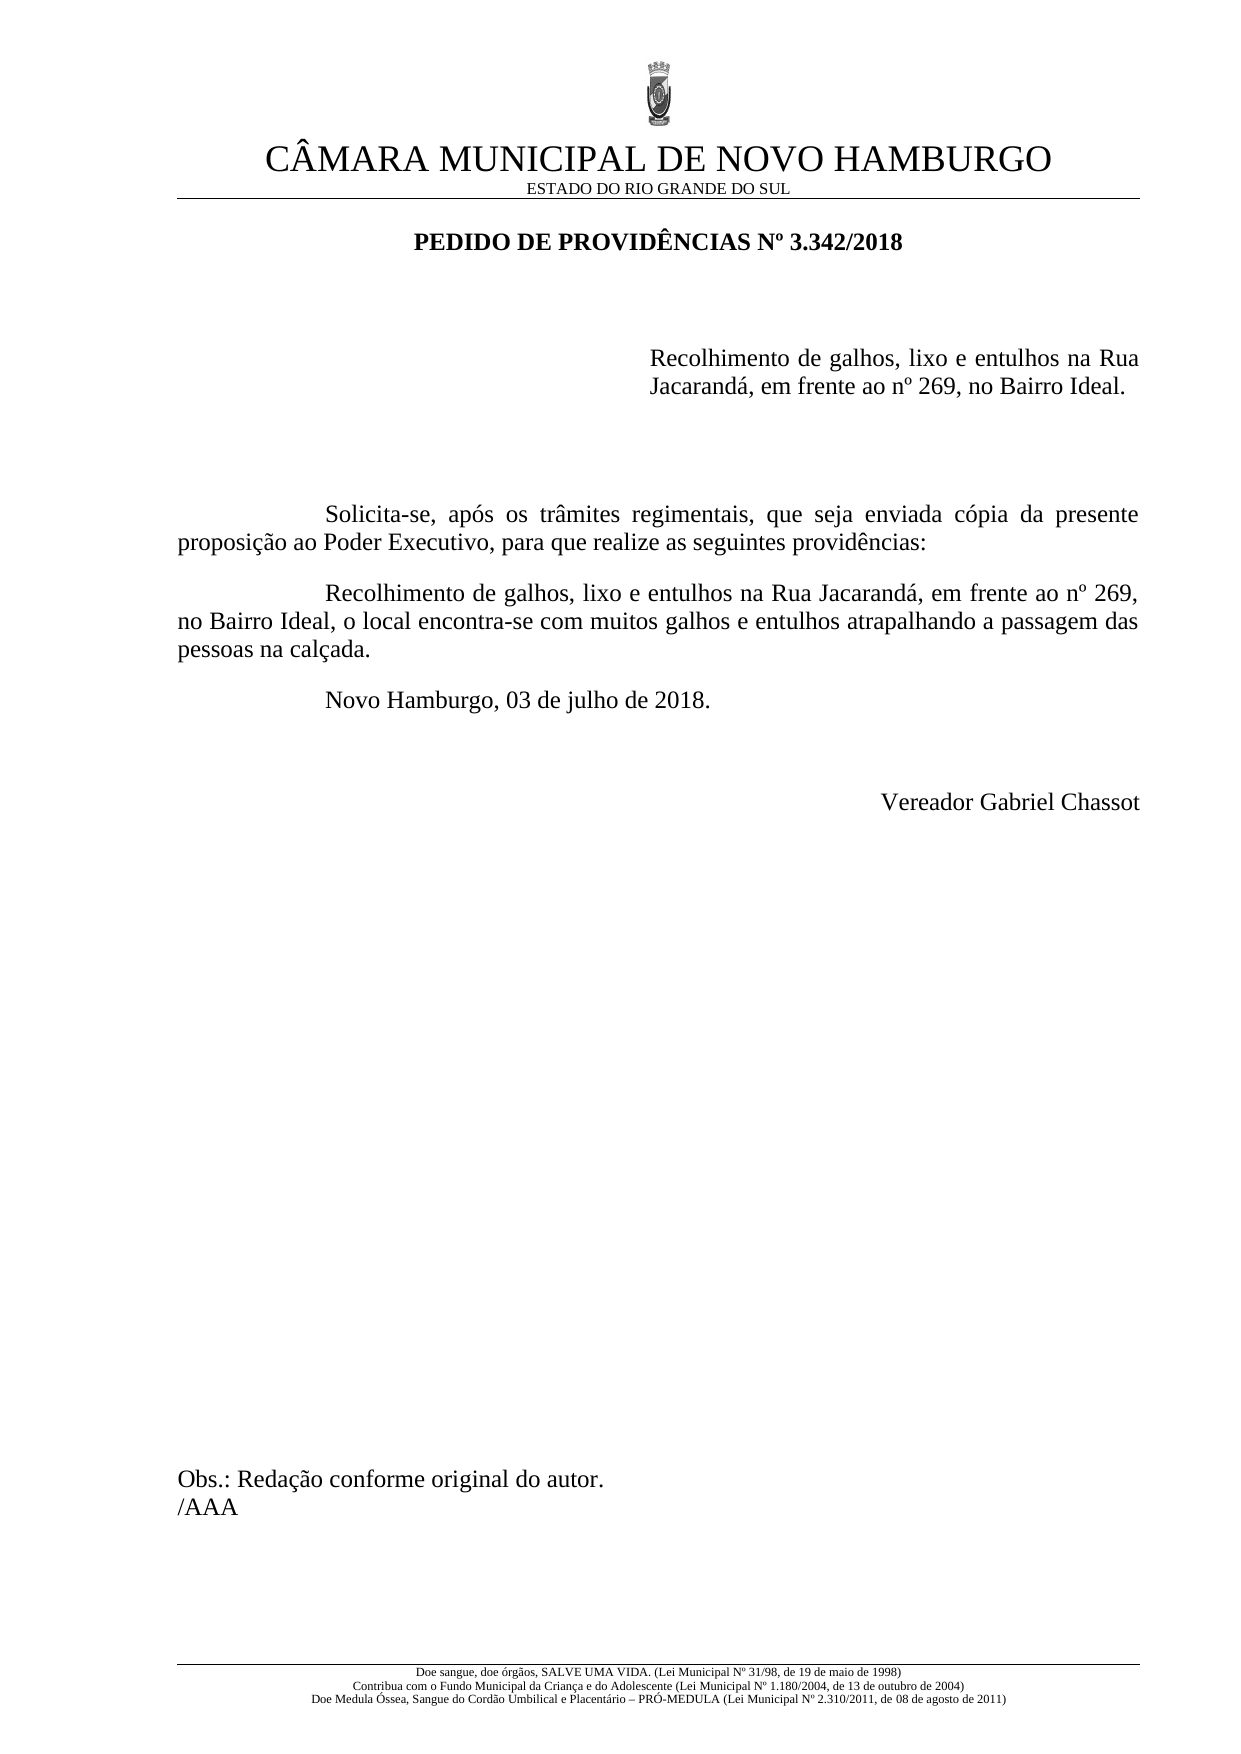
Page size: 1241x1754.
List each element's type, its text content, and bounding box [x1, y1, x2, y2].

text Obs.: Redação conforme original do autor. [177, 1465, 1140, 1493]
text /AAA [177, 1493, 1140, 1521]
text Recolhimento de galhos, lixo e entulhos na Rua Jacarandá, em frente ao nº 269, no Bairro Ideal, o local encontra-se com muitos galhos e entulhos atrapalhando a passagem das pessoas na calçada. [177, 579, 1140, 662]
text Vereador Gabriel Chassot [177, 788, 1140, 816]
text Solicita-se, após os trâmites regimentais, que seja enviada cópia da presente proposição ao Poder Executivo, para que realize as seguintes providências: [177, 500, 1140, 556]
text Recolhimento de galhos, lixo e entulhos na Rua Jacarandá, em frente ao nº 269, no Bairro Ideal. [649, 344, 1140, 400]
text Novo Hamburgo, 03 de julho de 2018. [177, 686, 1140, 714]
text PEDIDO DE PROVIDÊNCIAS Nº 3.342/2018 [177, 228, 1140, 256]
